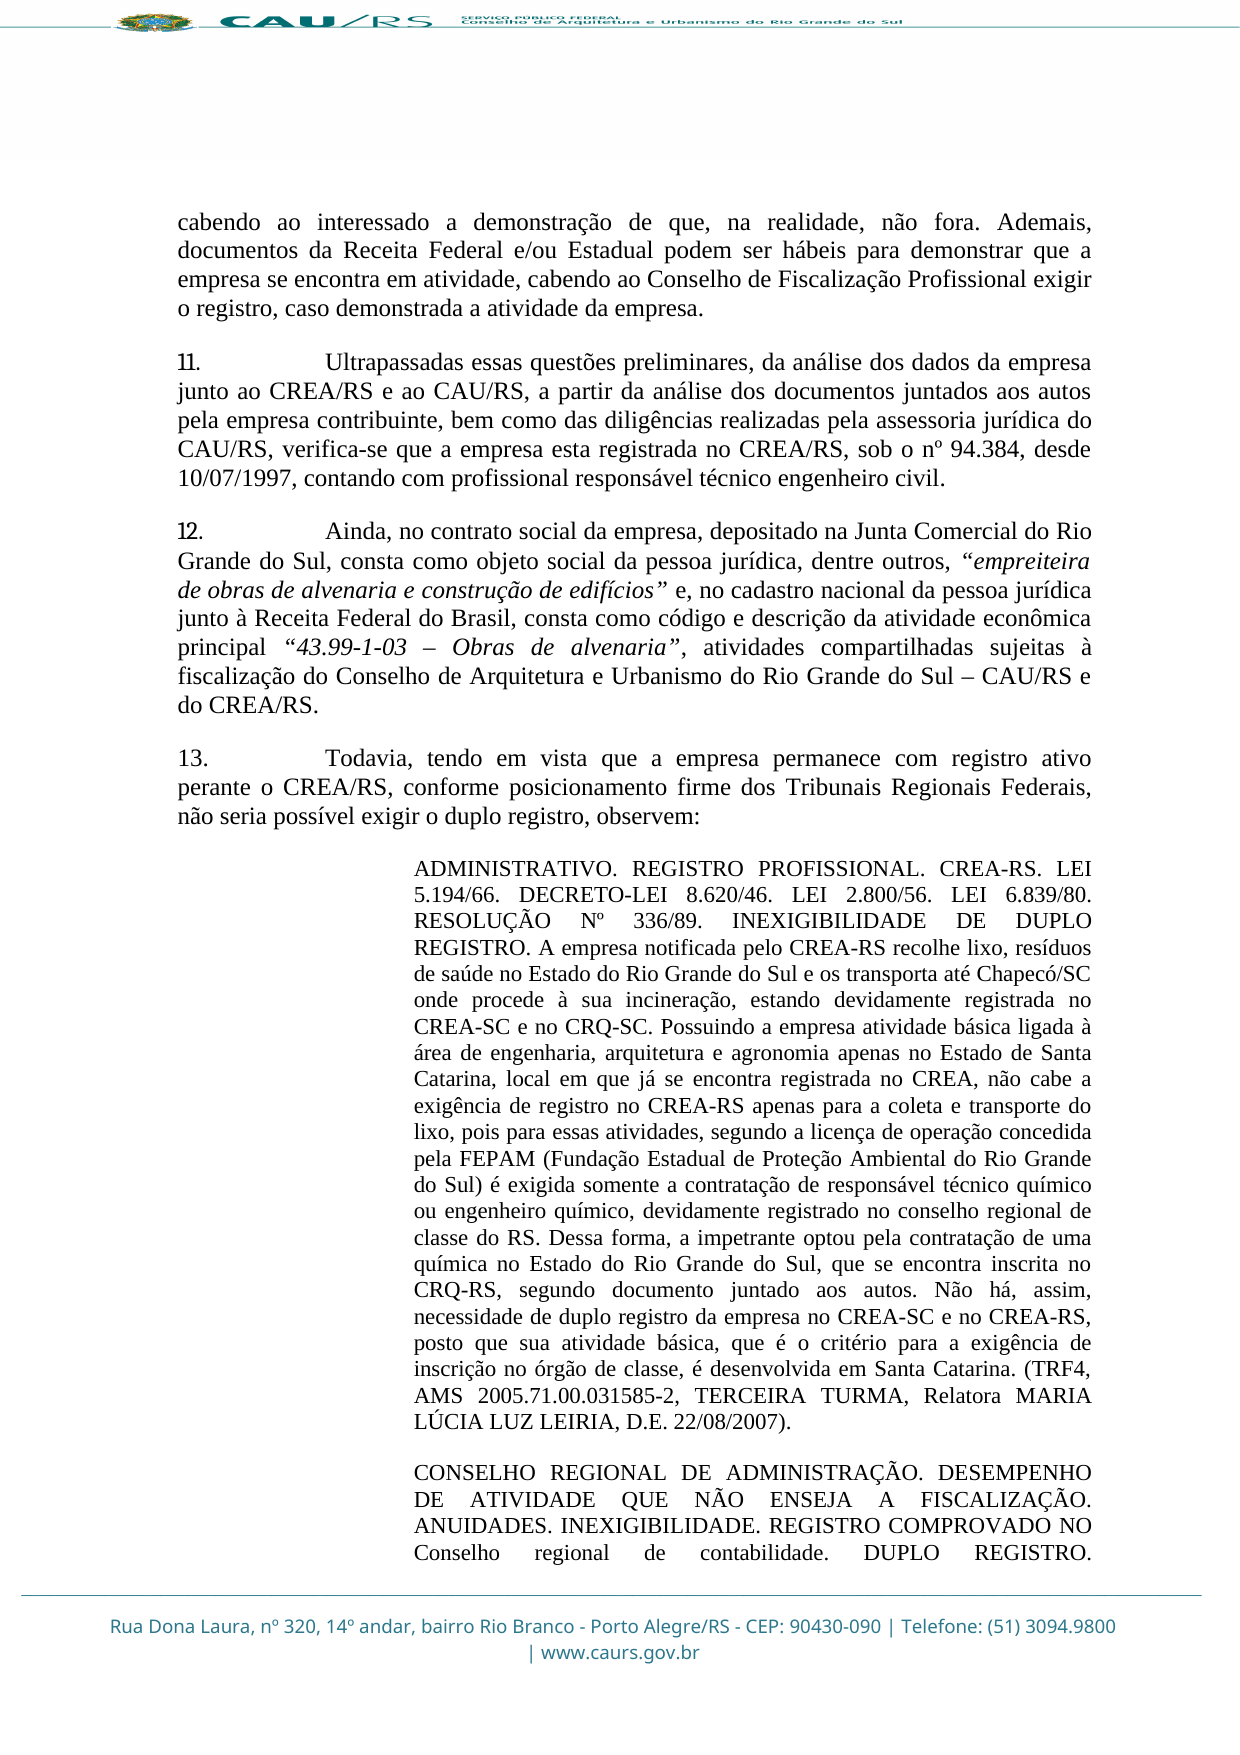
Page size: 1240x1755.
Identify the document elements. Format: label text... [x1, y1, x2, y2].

text CONSELHO REGIONAL DE ADMINISTRAÇÃO. DESEMPENHO DE ATIVIDADE QUE NÃO ENSEJA A FISCALIZAÇÃO. ANUIDADES. INEXIGIBILIDADE. REGISTRO COMPROVADO NO Conselho regional de contabilidade. DUPLO REGISTRO. [413, 1459, 1092, 1565]
list cabendo ao interessado a demonstração de que, na realidade, não fora. Ademais, documentos da Receita Federal e/ou Estadual podem ser hábeis para demonstrar que a empresa se encontra em atividade, cabendo ao Conselho de Fiscalização Profissional exigir o registro, caso demonstrada a atividade da empresa. [177, 207, 1092, 322]
list Ultrapassadas essas questões preliminares, da análise dos dados da empresa junto ao CREA/RS e ao CAU/RS, a partir da análise dos documentos juntados aos autos pela empresa contribuinte, bem como das diligências realizadas pela assessoria jurídica do CAU/RS, verifica-se que a empresa esta registrada no CREA/RS, sob o nº 94.384, desde 10/07/1997, contando com profissional responsável técnico engenheiro civil. [177, 347, 1092, 491]
text ADMINISTRATIVO. REGISTRO PROFISSIONAL. CREA-RS. LEI 5.194/66. DECRETO-LEI 8.620/46. LEI 2.800/56. LEI 6.839/80. RESOLUÇÃO Nº 336/89. INEXIGIBILIDADE DE DUPLO REGISTRO. A empresa notificada pelo CREA-RS recolhe lixo, resíduos de saúde no Estado do Rio Grande do Sul e os transporta até Chapecó/SC onde procede à sua incineração, estando devidamente registrada no CREA-SC e no CRQ-SC. Possuindo a empresa atividade básica ligada à área de engenharia, arquitetura e agronomia apenas no Estado de Santa Catarina, local em que já se encontra registrada no CREA, não cabe a exigência de registro no CREA-RS apenas para a coleta e transporte do lixo, pois para essas atividades, segundo a licença de operação concedida pela FEPAM (Fundação Estadual de Proteção Ambiental do Rio Grande do Sul) é exigida somente a contratação de responsável técnico químico ou engenheiro químico, devidamente registrado no conselho regional de classe do RS. Dessa forma, a impetrante optou pela contratação de uma química no Estado do Rio Grande do Sul, que se encontra inscrita no CRQ-RS, segundo documento juntado aos autos. Não há, assim, necessidade de duplo registro da empresa no CREA-SC e no CREA-RS, posto que sua atividade básica, que é o critério para a exigência de inscrição no órgão de classe, é desenvolvida em Santa Catarina. (TRF4, AMS 2005.71.00.031585-2, TERCEIRA TURMA, Relatora MARIA LÚCIA LUZ LEIRIA, D.E. 22/08/2007). [413, 855, 1092, 1434]
list Ainda, no contrato social da empresa, depositado na Junta Comercial do Rio Grande do Sul, consta como objeto social da pessoa jurídica, dentre outros, “empreiteira de obras de alvenaria e construção de edifícios” e, no cadastro nacional da pessoa jurídica junto à Receita Federal do Brasil, consta como código e descrição da atividade econômica principal “43.99-1-03 – Obras de alvenaria”, atividades compartilhadas sujeitas à fiscalização do Conselho de Arquitetura e Urbanismo do Rio Grande do Sul – CAU/RS e do CREA/RS. [177, 516, 1092, 718]
list Todavia, tendo em vista que a empresa permanece com registro ativo perante o CREA/RS, conforme posicionamento firme dos Tribunais Regionais Federais, não seria possível exigir o duplo registro, observem: [177, 743, 1092, 830]
